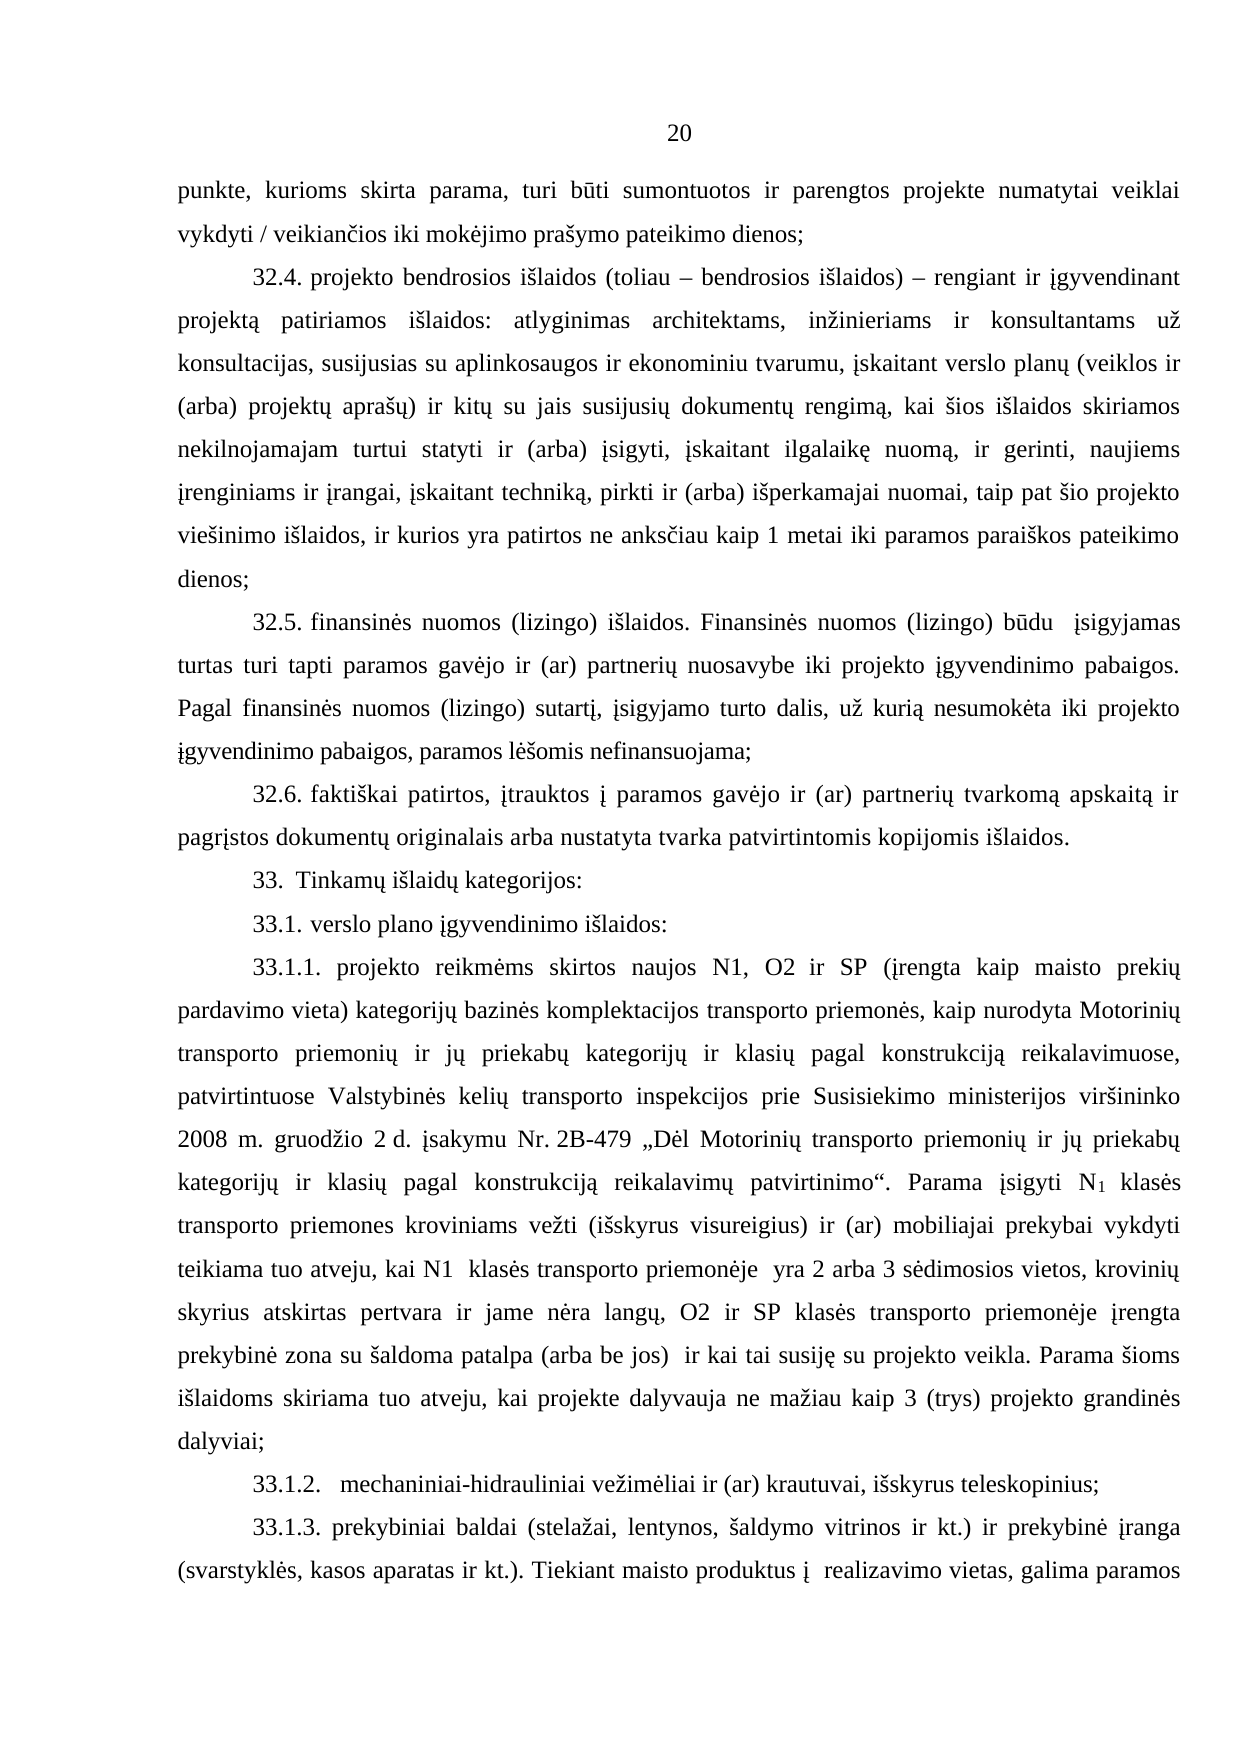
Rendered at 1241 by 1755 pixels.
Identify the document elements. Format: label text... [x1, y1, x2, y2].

text 33.1. verslo plano įgyvendinimo išlaidos: [177, 909, 1181, 937]
text 32.6. faktiškai patirtos, įtrauktos į paramos gavėjo ir (ar) partnerių tvarkomą apskaitą ir pagrįstos dokumentų originalais arba nustatyta tvarka patvirtintomis kopijomis išlaidos. [177, 779, 1181, 851]
text punkte, kurioms skirta parama, turi būti sumontuotos ir parengtos projekte numatytai veiklai vykdyti / veikiančios iki mokėjimo prašymo pateikimo dienos; [177, 176, 1181, 247]
text 33. Tinkamų išlaidų kategorijos: [177, 866, 1181, 894]
text 32.5. finansinės nuomos (lizingo) išlaidos. Finansinės nuomos (lizingo) būdu įsigyjamas turtas turi tapti paramos gavėjo ir (ar) partnerių nuosavybe iki projekto įgyvendinimo pabaigos. Pagal finansinės nuomos (lizingo) sutartį, įsigyjamo turto dalis, už kurią nesumokėta iki projekto įgyvendinimo pabaigos, paramos lėšomis nefinansuojama; [177, 607, 1181, 765]
text 32.4. projekto bendrosios išlaidos (toliau – bendrosios išlaidos) – rengiant ir įgyvendinant projektą patiriamos išlaidos: atlyginimas architektams, inžinieriams ir konsultantams už konsultacijas, susijusias su aplinkosaugos ir ekonominiu tvarumu, įskaitant verslo planų (veiklos ir (arba) projektų aprašų) ir kitų su jais susijusių dokumentų rengimą, kai šios išlaidos skiriamos nekilnojamajam turtui statyti ir (arba) įsigyti, įskaitant ilgalaikę nuomą, ir gerinti, naujiems įrenginiams ir įrangai, įskaitant techniką, pirkti ir (arba) išperkamajai nuomai, taip pat šio projekto viešinimo išlaidos, ir kurios yra patirtos ne anksčiau kaip 1 metai iki paramos paraiškos pateikimo dienos; [177, 262, 1181, 592]
text 33.1.2. mechaniniai-hidrauliniai vežimėliai ir (ar) krautuvai, išskyrus teleskopinius; [177, 1469, 1181, 1498]
text 33.1.1. projekto reikmėms skirtos naujos N1, O2 ir SP (įrengta kaip maisto prekių pardavimo vieta) kategorijų bazinės komplektacijos transporto priemonės, kaip nurodyta Motorinių transporto priemonių ir jų priekabų kategorijų ir klasių pagal konstrukciją reikalavimuose, patvirtintuose Valstybinės kelių transporto inspekcijos prie Susisiekimo ministerijos viršininko 2008 m. gruodžio 2 d. įsakymu Nr. 2B-479 „Dėl Motorinių transporto priemonių ir jų priekabų kategorijų ir klasių pagal konstrukciją reikalavimų patvirtinimo“. Parama įsigyti N1 klasės transporto priemones kroviniams vežti (išskyrus visureigius) ir (ar) mobiliajai prekybai vykdyti teikiama tuo atveju, kai N1 klasės transporto priemonėje yra 2 arba 3 sėdimosios vietos, krovinių skyrius atskirtas pertvara ir jame nėra langų, O2 ir SP klasės transporto priemonėje įrengta prekybinė zona su šaldoma patalpa (arba be jos) ir kai tai susiję su projekto veikla. Parama šioms išlaidoms skiriama tuo atveju, kai projekte dalyvauja ne mažiau kaip 3 (trys) projekto grandinės dalyviai; [177, 952, 1181, 1455]
text 33.1.3. prekybiniai baldai (stelažai, lentynos, šaldymo vitrinos ir kt.) ir prekybinė įranga (svarstyklės, kasos aparatas ir kt.). Tiekiant maisto produktus į realizavimo vietas, galima paramos [177, 1512, 1181, 1584]
